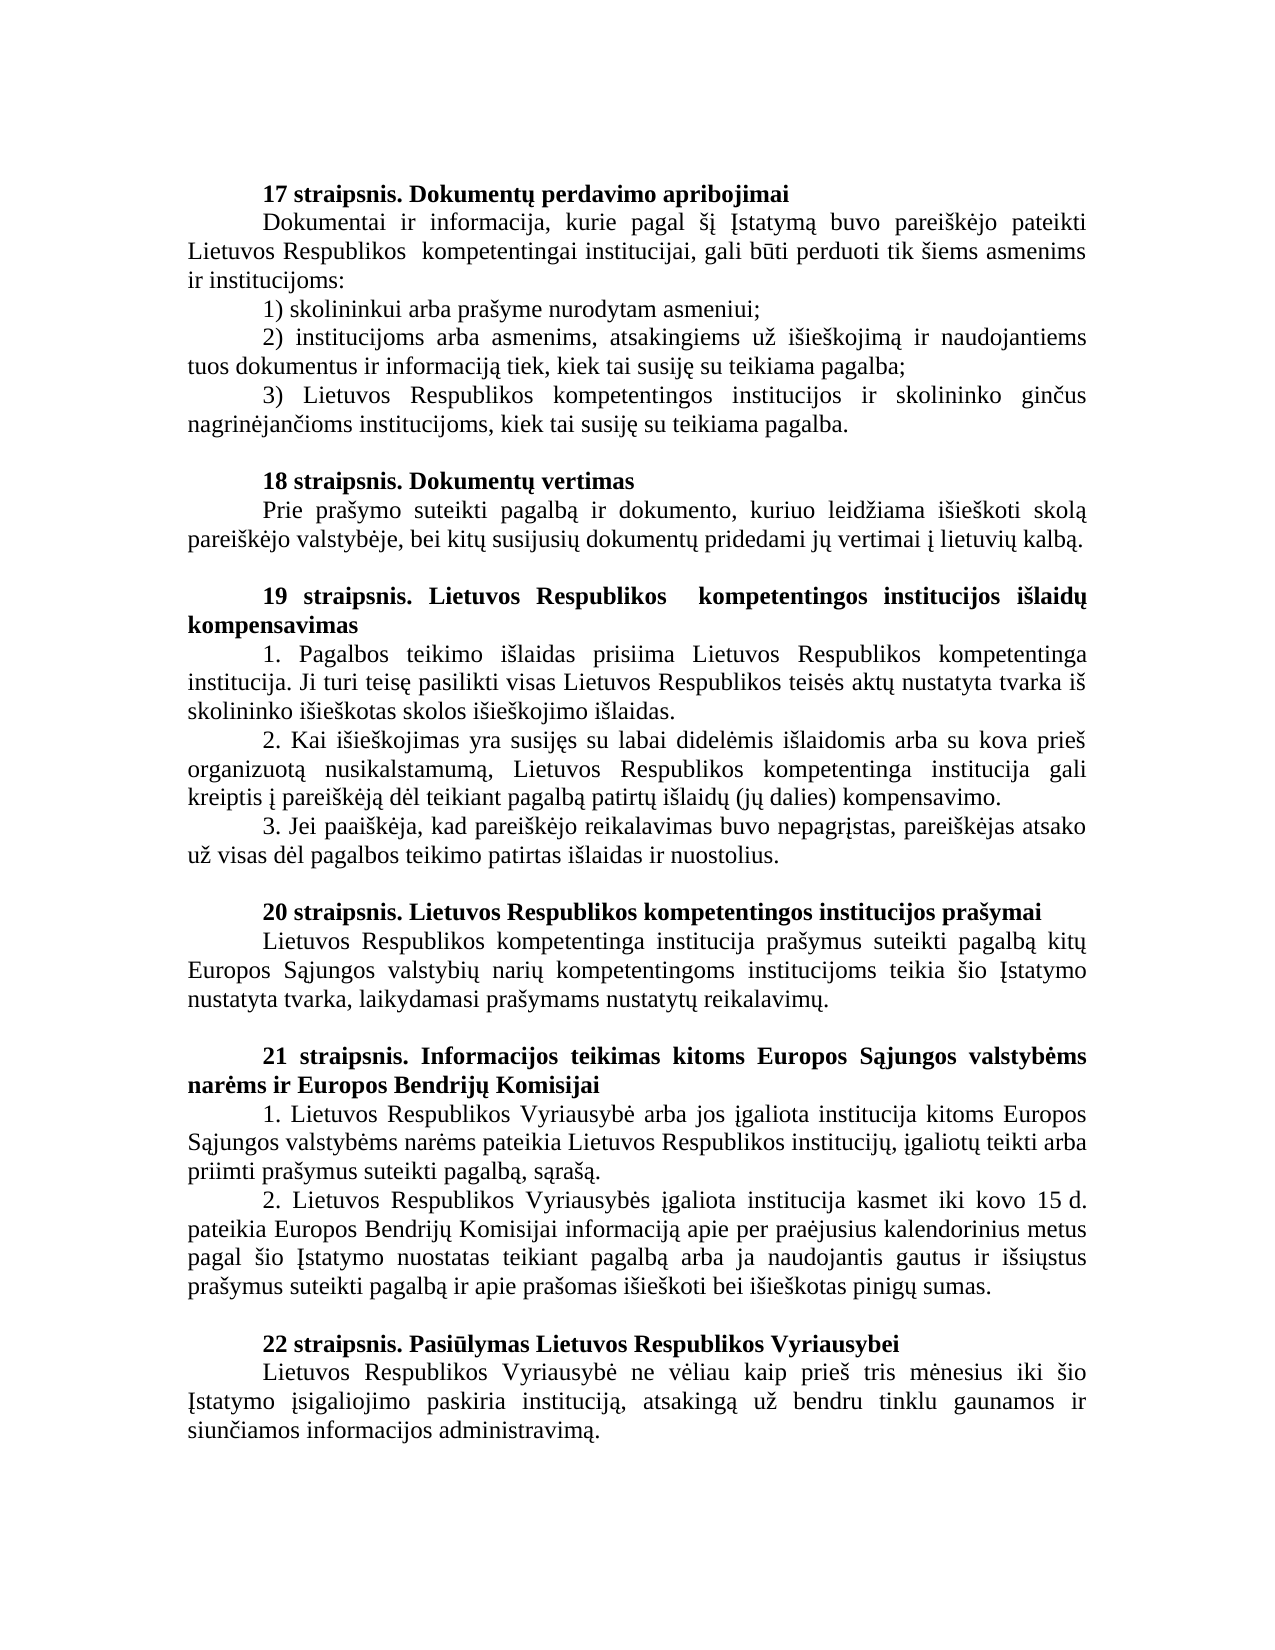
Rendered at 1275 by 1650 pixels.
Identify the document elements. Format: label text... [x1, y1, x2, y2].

text Prie prašymo suteikti pagalbą ir dokumento, kuriuo leidžiama išieškoti skolą pareiškėjo valstybėje, bei kitų susijusių dokumentų pridedami jų vertimai į lietuvių kalbą. [187, 495, 1087, 552]
text 2) institucijoms arba asmenims, atsakingiems už išieškojimą ir naudojantiems tuos dokumentus ir informaciją tiek, kiek tai susiję su teikiama pagalba; [187, 322, 1087, 380]
text 18 straipsnis. Dokumentų vertimas [187, 466, 1087, 495]
text 3) Lietuvos Respublikos kompetentingos institucijos ir skolininko ginčus nagrinėjančioms institucijoms, kiek tai susiję su teikiama pagalba. [187, 380, 1087, 437]
text 17 straipsnis. Dokumentų perdavimo apribojimai [187, 179, 1087, 207]
text 21 straipsnis. Informacijos teikimas kitoms Europos Sąjungos valstybėms narėms ir Europos Bendrijų Komisijai [187, 1041, 1087, 1099]
text 2. Kai išieškojimas yra susijęs su labai didelėmis išlaidomis arba su kova prieš organizuotą nusikalstamumą, Lietuvos Respublikos kompetentinga institucija gali kreiptis į pareiškėją dėl teikiant pagalbą patirtų išlaidų (jų dalies) kompensavimo. [187, 725, 1087, 811]
text 3. Jei paaiškėja, kad pareiškėjo reikalavimas buvo nepagrįstas, pareiškėjas atsako už visas dėl pagalbos teikimo patirtas išlaidas ir nuostolius. [187, 811, 1087, 869]
text 2. Lietuvos Respublikos Vyriausybės įgaliota institucija kasmet iki kovo 15 d. pateikia Europos Bendrijų Komisijai informaciją apie per praėjusius kalendorinius metus pagal šio Įstatymo nuostatas teikiant pagalbą arba ja naudojantis gautus ir išsiųstus prašymus suteikti pagalbą ir apie prašomas išieškoti bei išieškotas pinigų sumas. [187, 1185, 1087, 1300]
text 1) skolininkui arba prašyme nurodytam asmeniui; [187, 294, 1087, 322]
text Dokumentai ir informacija, kurie pagal šį Įstatymą buvo pareiškėjo pateikti Lietuvos Respublikos kompetentingai institucijai, gali būti perduoti tik šiems asmenims ir institucijoms: [187, 207, 1087, 294]
text 19 straipsnis. Lietuvos Respublikos kompetentingos institucijos išlaidų kompensavimas [187, 581, 1087, 639]
text 1. Pagalbos teikimo išlaidas prisiima Lietuvos Respublikos kompetentinga institucija. Ji turi teisę pasilikti visas Lietuvos Respublikos teisės aktų nustatyta tvarka iš skolininko išieškotas skolos išieškojimo išlaidas. [187, 639, 1087, 725]
text Lietuvos Respublikos kompetentinga institucija prašymus suteikti pagalbą kitų Europos Sąjungos valstybių narių kompetentingoms institucijoms teikia šio Įstatymo nustatyta tvarka, laikydamasi prašymams nustatytų reikalavimų. [187, 926, 1087, 1012]
text 22 straipsnis. Pasiūlymas Lietuvos Respublikos Vyriausybei [187, 1329, 1087, 1357]
text 1. Lietuvos Respublikos Vyriausybė arba jos įgaliota institucija kitoms Europos Sąjungos valstybėms narėms pateikia Lietuvos Respublikos institucijų, įgaliotų teikti arba priimti prašymus suteikti pagalbą, sąrašą. [187, 1099, 1087, 1185]
text 20 straipsnis. Lietuvos Respublikos kompetentingos institucijos prašymai [187, 897, 1087, 926]
text Lietuvos Respublikos Vyriausybė ne vėliau kaip prieš tris mėnesius iki šio Įstatymo įsigaliojimo paskiria instituciją, atsakingą už bendru tinklu gaunamos ir siunčiamos informacijos administravimą. [187, 1357, 1087, 1444]
